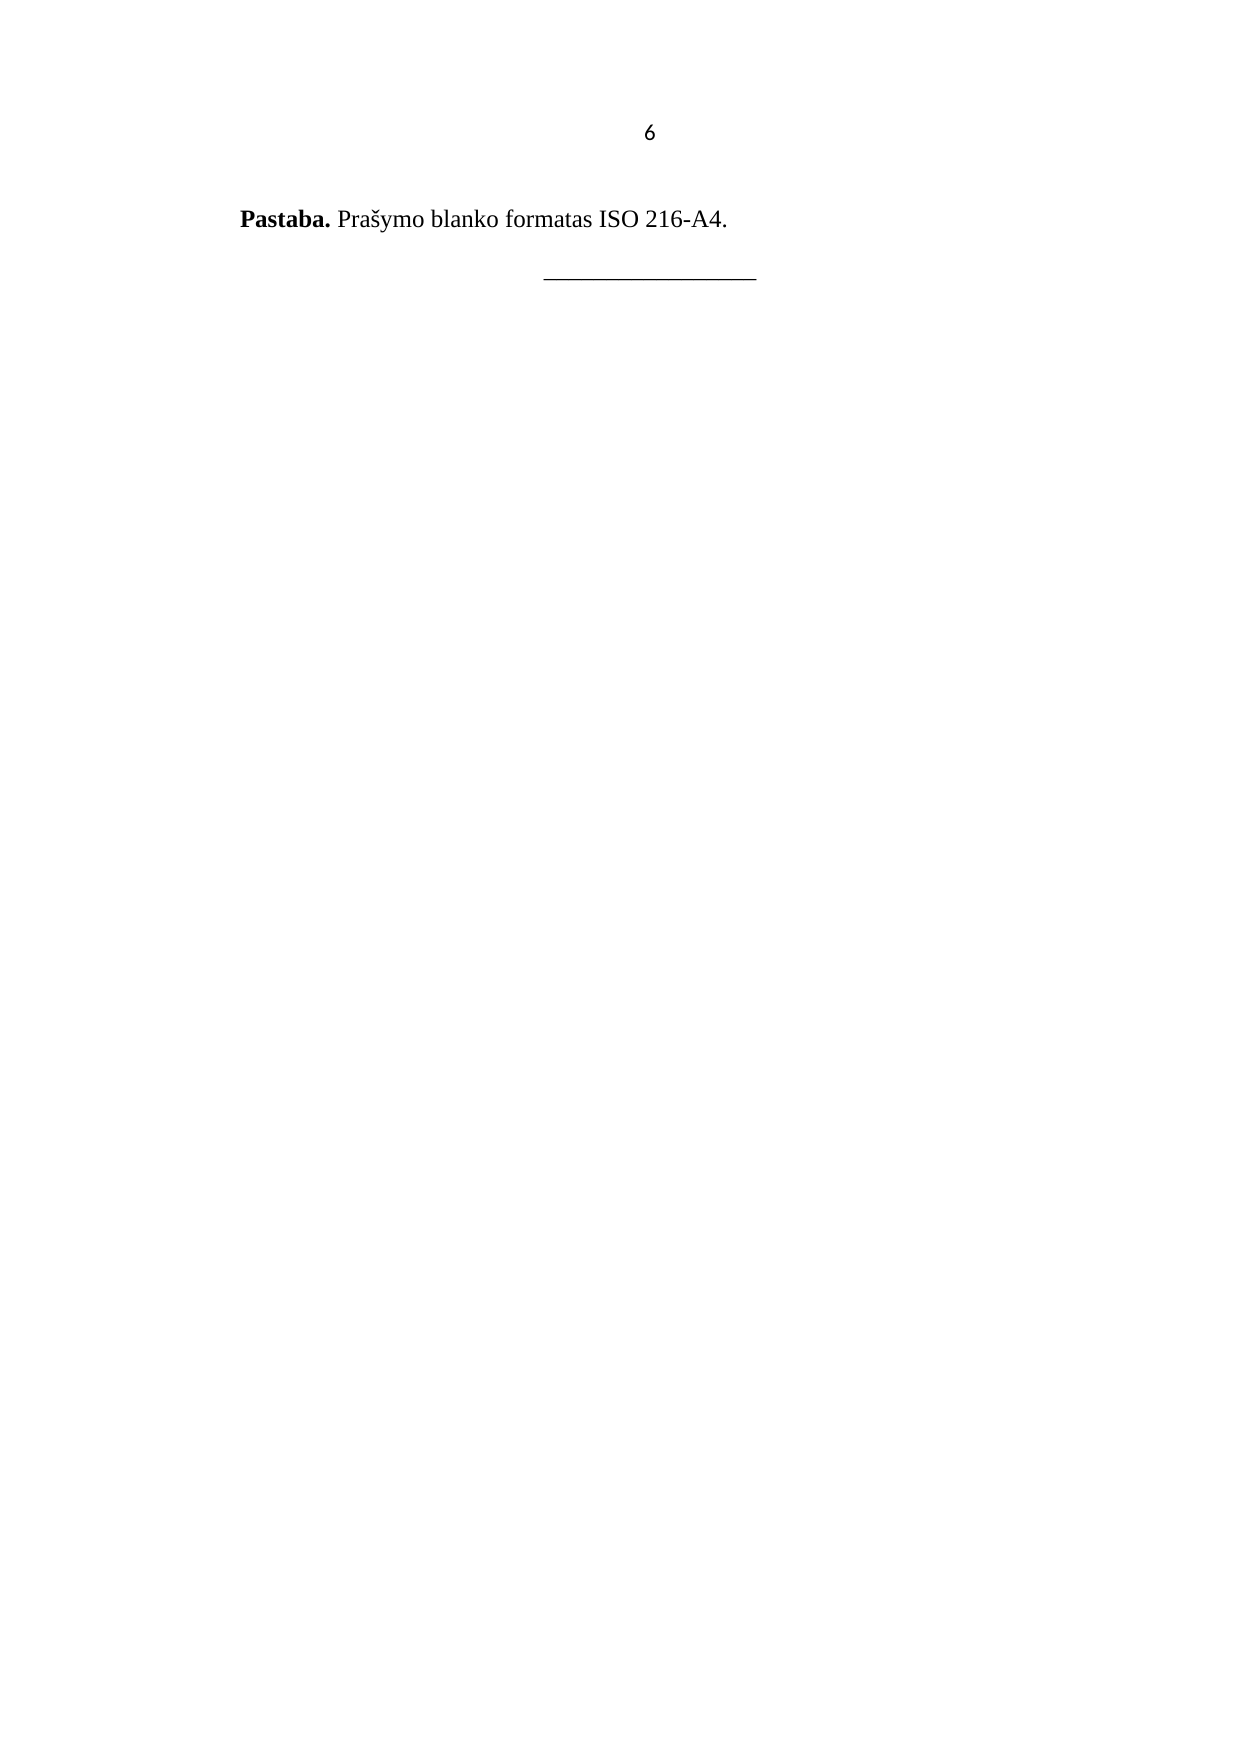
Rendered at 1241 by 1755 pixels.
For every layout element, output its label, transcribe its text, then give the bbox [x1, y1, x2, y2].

text _________________ [177, 254, 1122, 283]
text Pastaba. Prašymo blanko formatas ISO 216-A4. [177, 204, 1122, 232]
